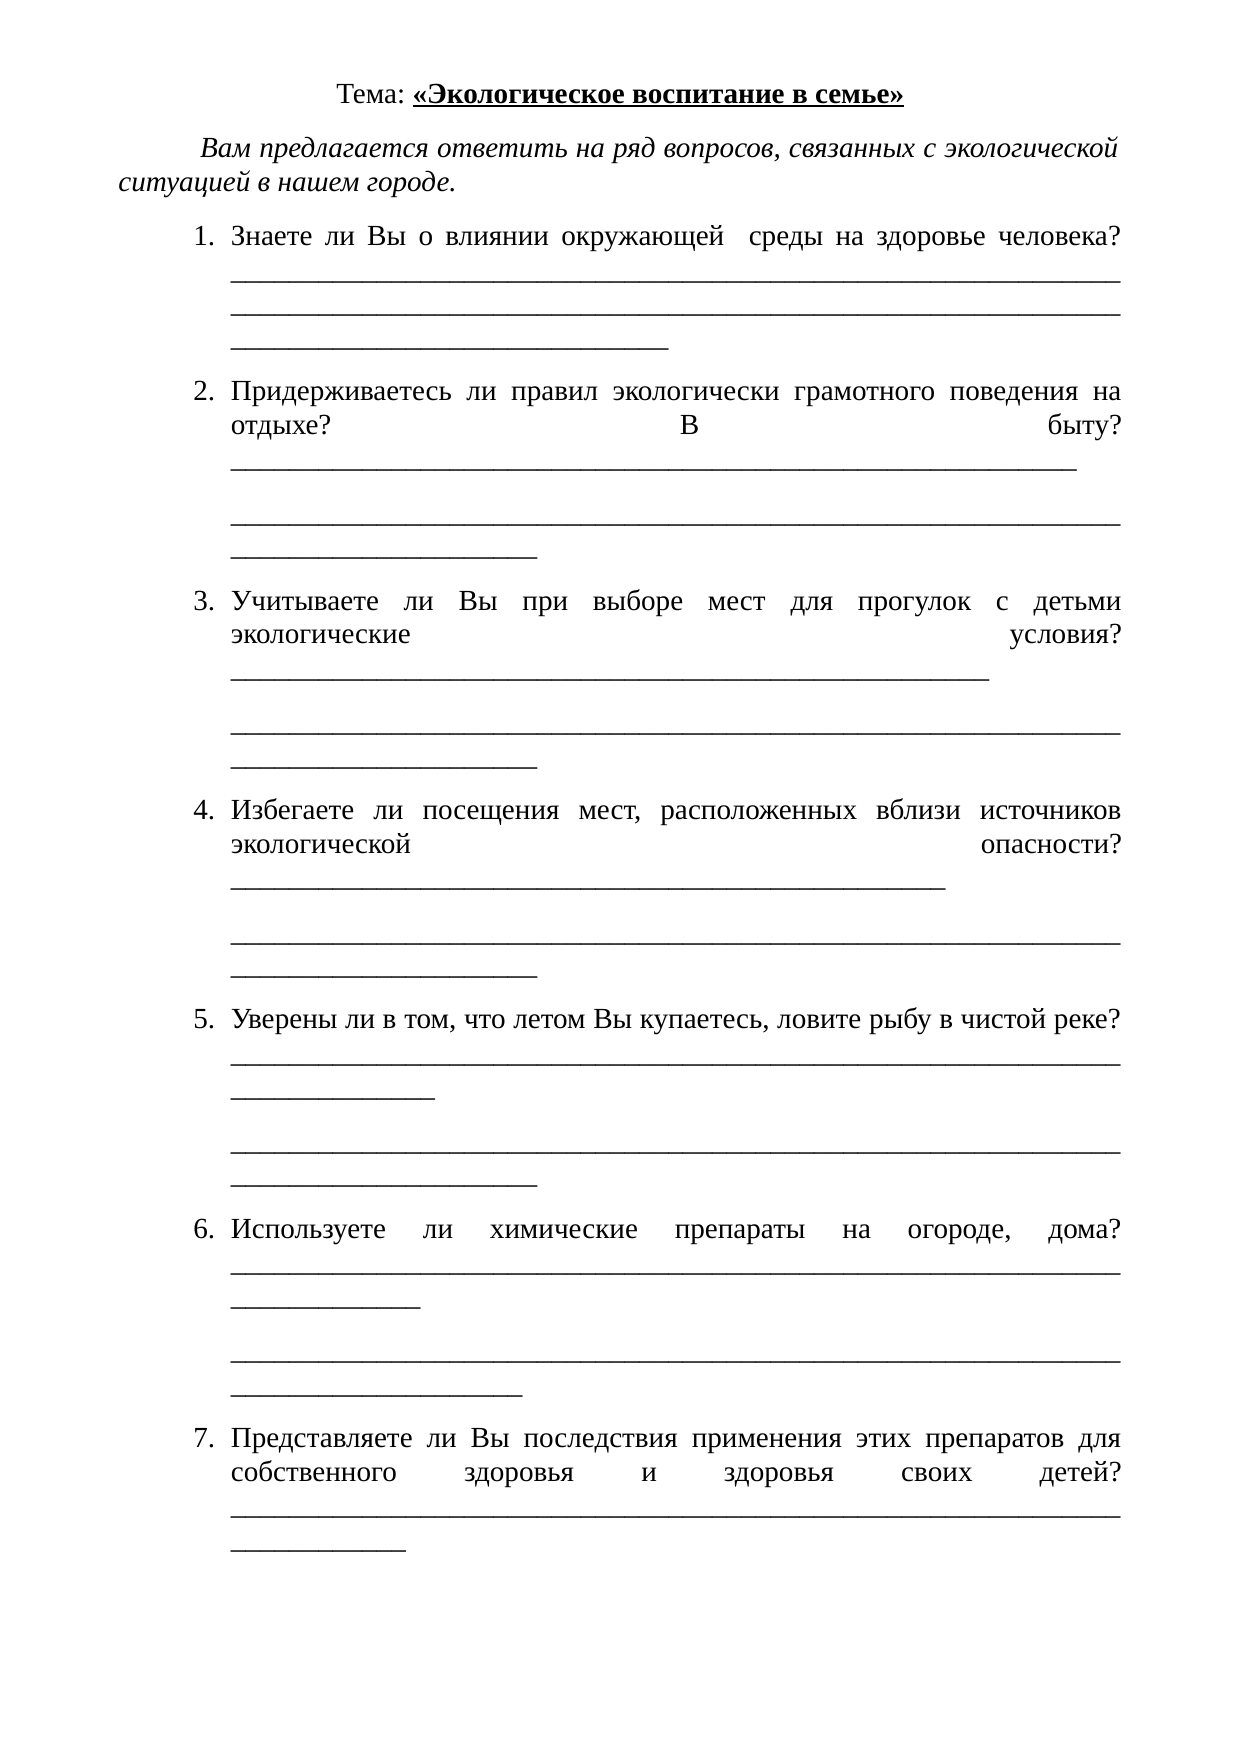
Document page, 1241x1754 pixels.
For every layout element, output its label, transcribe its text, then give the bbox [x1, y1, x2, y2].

list Учитываете ли Вы при выборе мест для прогулок с детьми экологические условия?____________________________________________________ [193, 583, 1122, 683]
list Знаете ли Вы о влиянии окружающей среды на здоровье человека?________________________________________________________________________________________________________________________________________________________ [193, 218, 1122, 353]
list Представляете ли Вы последствия применения этих препаратов для собственного здоровья и здоровья своих детей?_________________________________________________________________________ [193, 1420, 1122, 1554]
list Придерживаетесь ли правил экологически грамотного поведения на отдыхе? В быту?__________________________________________________________ [193, 373, 1122, 474]
list Избегаете ли посещения мест, расположенных вблизи источников экологической опасности?_________________________________________________ [193, 792, 1122, 893]
list _________________________________________________________________________________ [231, 1332, 1122, 1399]
list __________________________________________________________________________________ [231, 704, 1122, 771]
text Вам предлагается ответить на ряд вопросов, связанных с экологической ситуацией в нашем городе. [118, 131, 1122, 198]
list __________________________________________________________________________________ [231, 914, 1122, 981]
list __________________________________________________________________________________ [231, 495, 1122, 562]
text Тема: «Экологическое воспитание в семье» [118, 76, 1122, 110]
list Используете ли химические препараты на огороде, дома?__________________________________________________________________________ [193, 1211, 1122, 1312]
list Уверены ли в том, что летом Вы купаетесь, ловите рыбу в чистой реке?___________________________________________________________________________ [193, 1002, 1122, 1102]
list __________________________________________________________________________________ [231, 1123, 1122, 1190]
